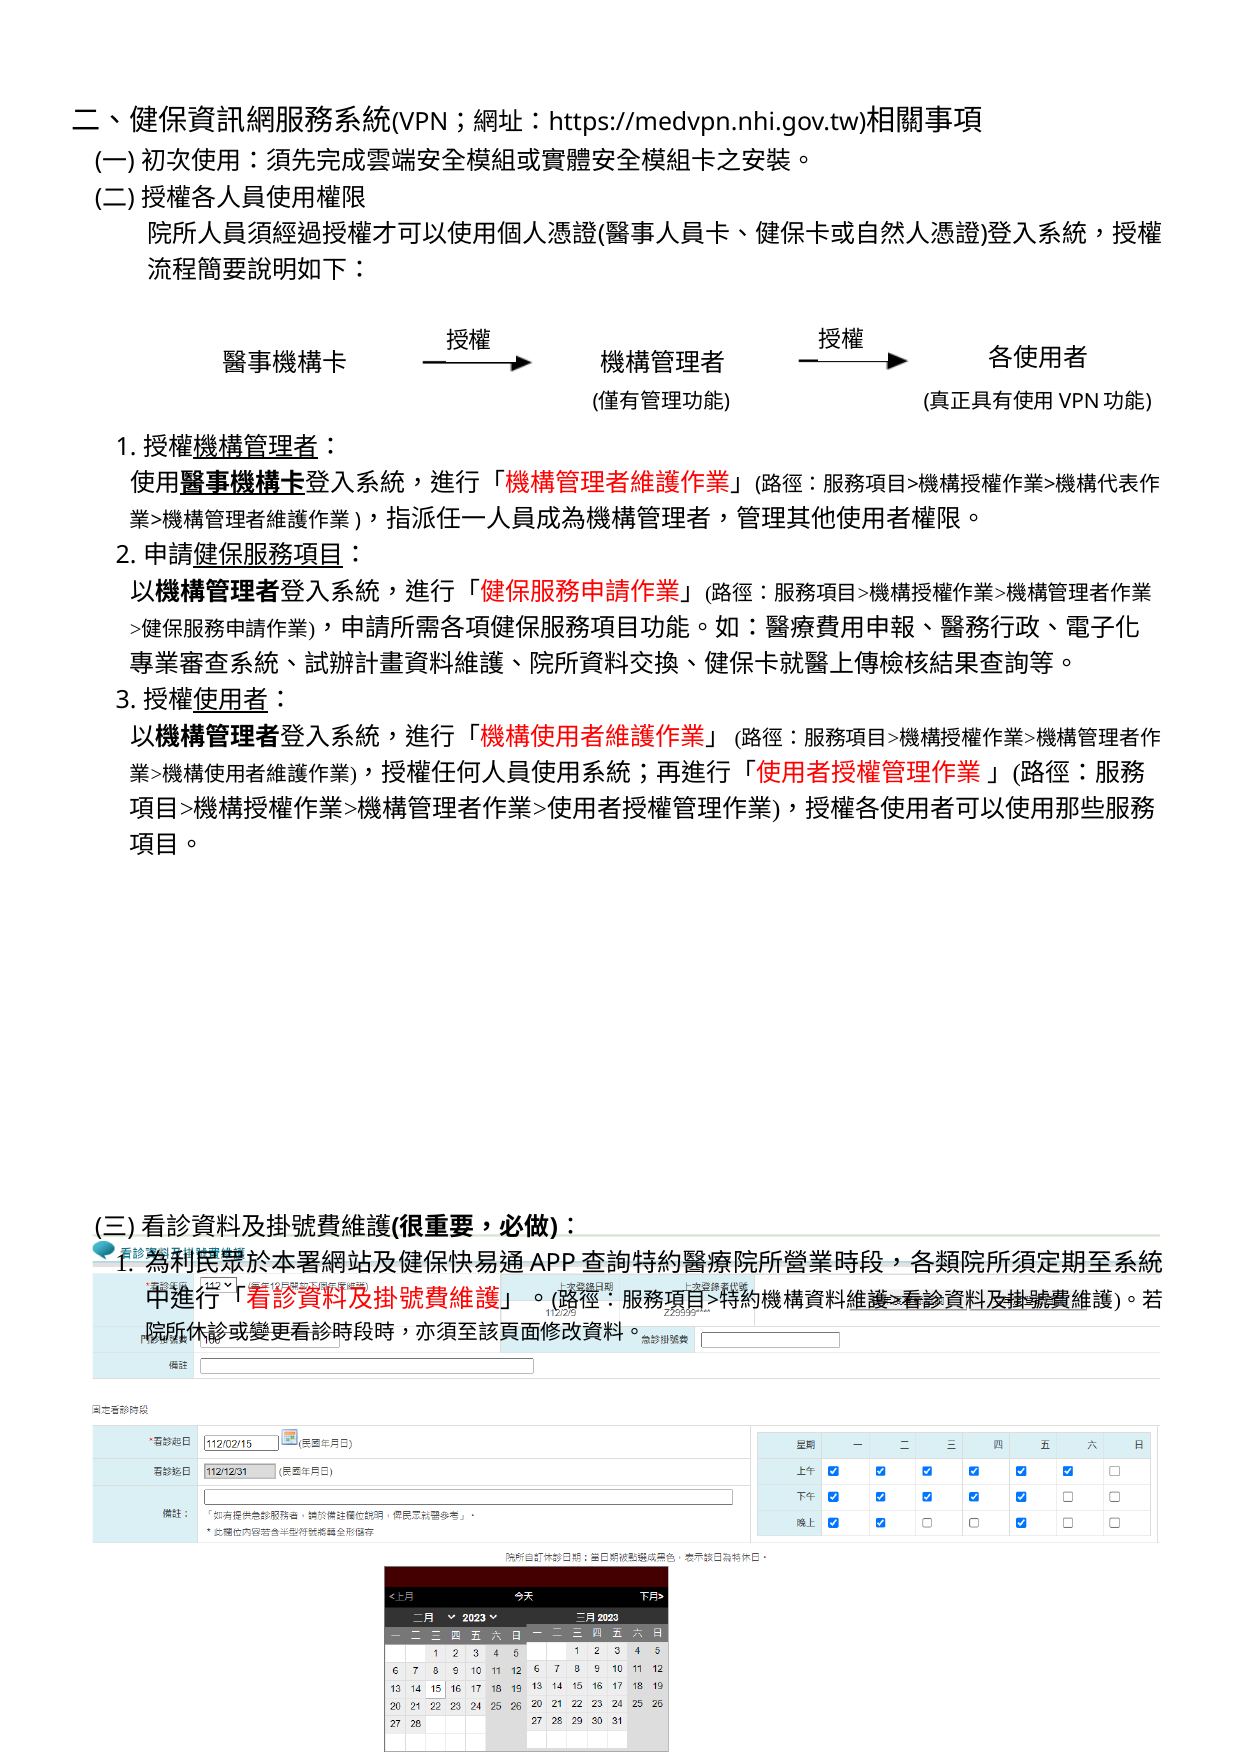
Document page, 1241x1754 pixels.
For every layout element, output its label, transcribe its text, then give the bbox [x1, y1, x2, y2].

text 以機構管理者登入系統，進行「健保服務申請作業」(路徑：服務項目>機構授權作業>機構管理者作業>健保服務申請作業)，申請所需各項健保服務項目功能。如：醫療費用申報、醫務行政、電子化專業審查系統、試辦計畫資料維護、院所資料交換、健保卡就醫上傳檢核結果查詢等。 [129, 571, 1163, 680]
text 授權 [818, 321, 888, 354]
text 使用醫事機構卡登入系統，進行「機構管理者維護作業」(路徑：服務項目>機構授權作業>機構代表作業>機構管理者維護作業 )，指派任一人員成為機構管理者，管理其他使用者權限。 [129, 462, 1163, 535]
text (二) 授權各人員使用權限 [94, 177, 1163, 213]
text (一) 初次使用：須先完成雲端安全模組或實體安全模組卡之安裝。 [94, 141, 1163, 177]
text 各使用者 [921, 338, 1157, 374]
text 醫事機構卡 [167, 342, 403, 379]
text 授權 [446, 322, 516, 355]
text 機構管理者 [545, 342, 780, 379]
text 1. 授權機構管理者： [115, 426, 1163, 462]
text 3. 授權使用者： [115, 680, 1163, 716]
text 以機構管理者登入系統，進行「機構使用者維護作業」 (路徑：服務項目>機構授權作業>機構管理者作業>機構使用者維護作業)，授權任何人員使用系統；再進行「使用者授權管理作業 」(路徑：服務項目>機構授權作業>機構管理者作業>使用者授權管理作業)，授權各使用者可以使用那些服務項目。 [129, 716, 1163, 861]
text 院所人員須經過授權才可以使用個人憑證(醫事人員卡、健保卡或自然人憑證)登入系統，授權流程簡要說明如下： [148, 213, 1163, 286]
text 二、健保資訊網服務系統(VPN；網址：https://medvpn.nhi.gov.tw)相關事項 [71, 89, 1163, 141]
text (三) 看診資料及掛號費維護(很重要，必做)： [94, 1206, 1163, 1242]
text (真正具有使用VPN功能) [923, 384, 1239, 414]
text 2. 申請健保服務項目： [115, 535, 1163, 571]
text (僅有管理功能) [592, 384, 774, 414]
